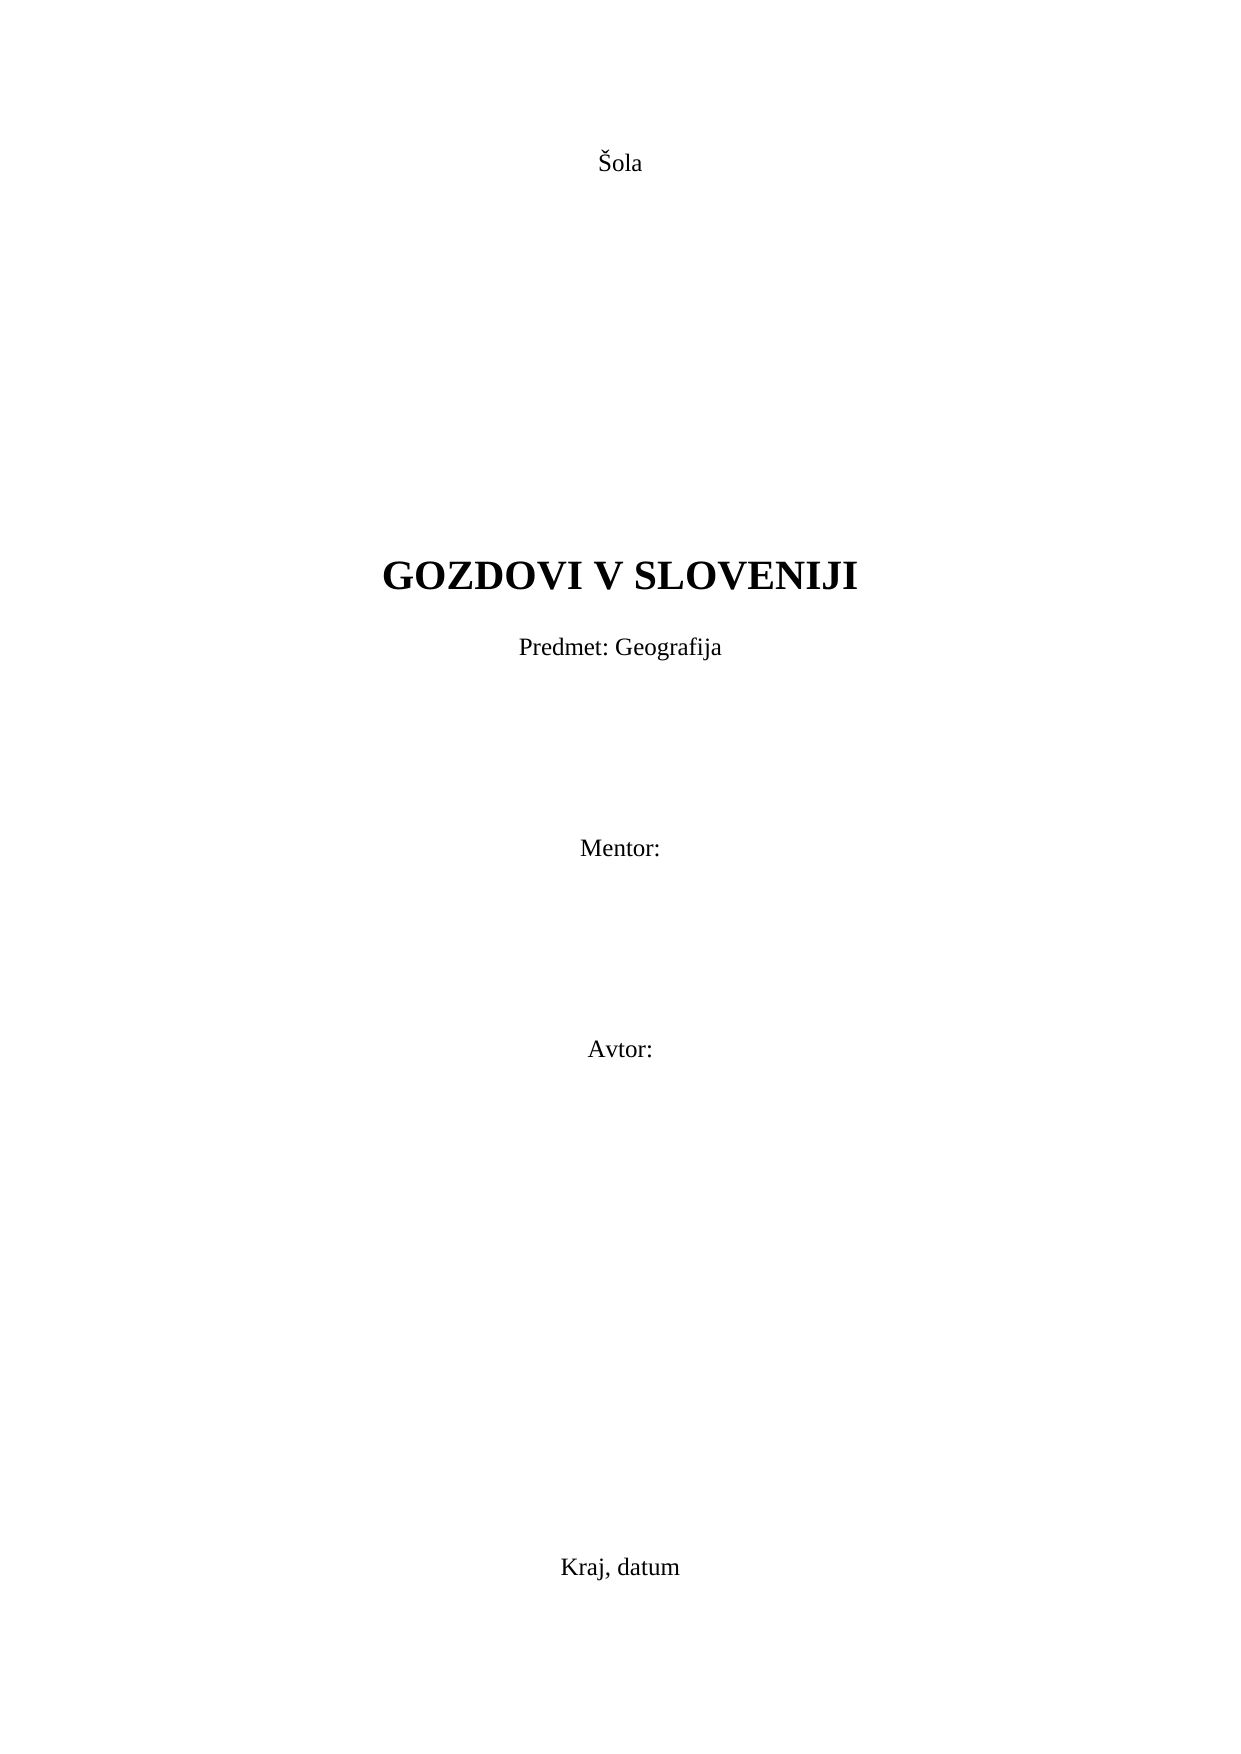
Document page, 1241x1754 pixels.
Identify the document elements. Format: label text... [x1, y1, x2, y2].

text GOZDOVI V SLOVENIJI [148, 550, 1093, 598]
text Kraj, datum [148, 1552, 1093, 1580]
text Predmet: Geografija [148, 632, 1093, 660]
text Mentor: [148, 833, 1093, 862]
text Avtor: [148, 1034, 1093, 1063]
text Šola [148, 148, 1093, 176]
